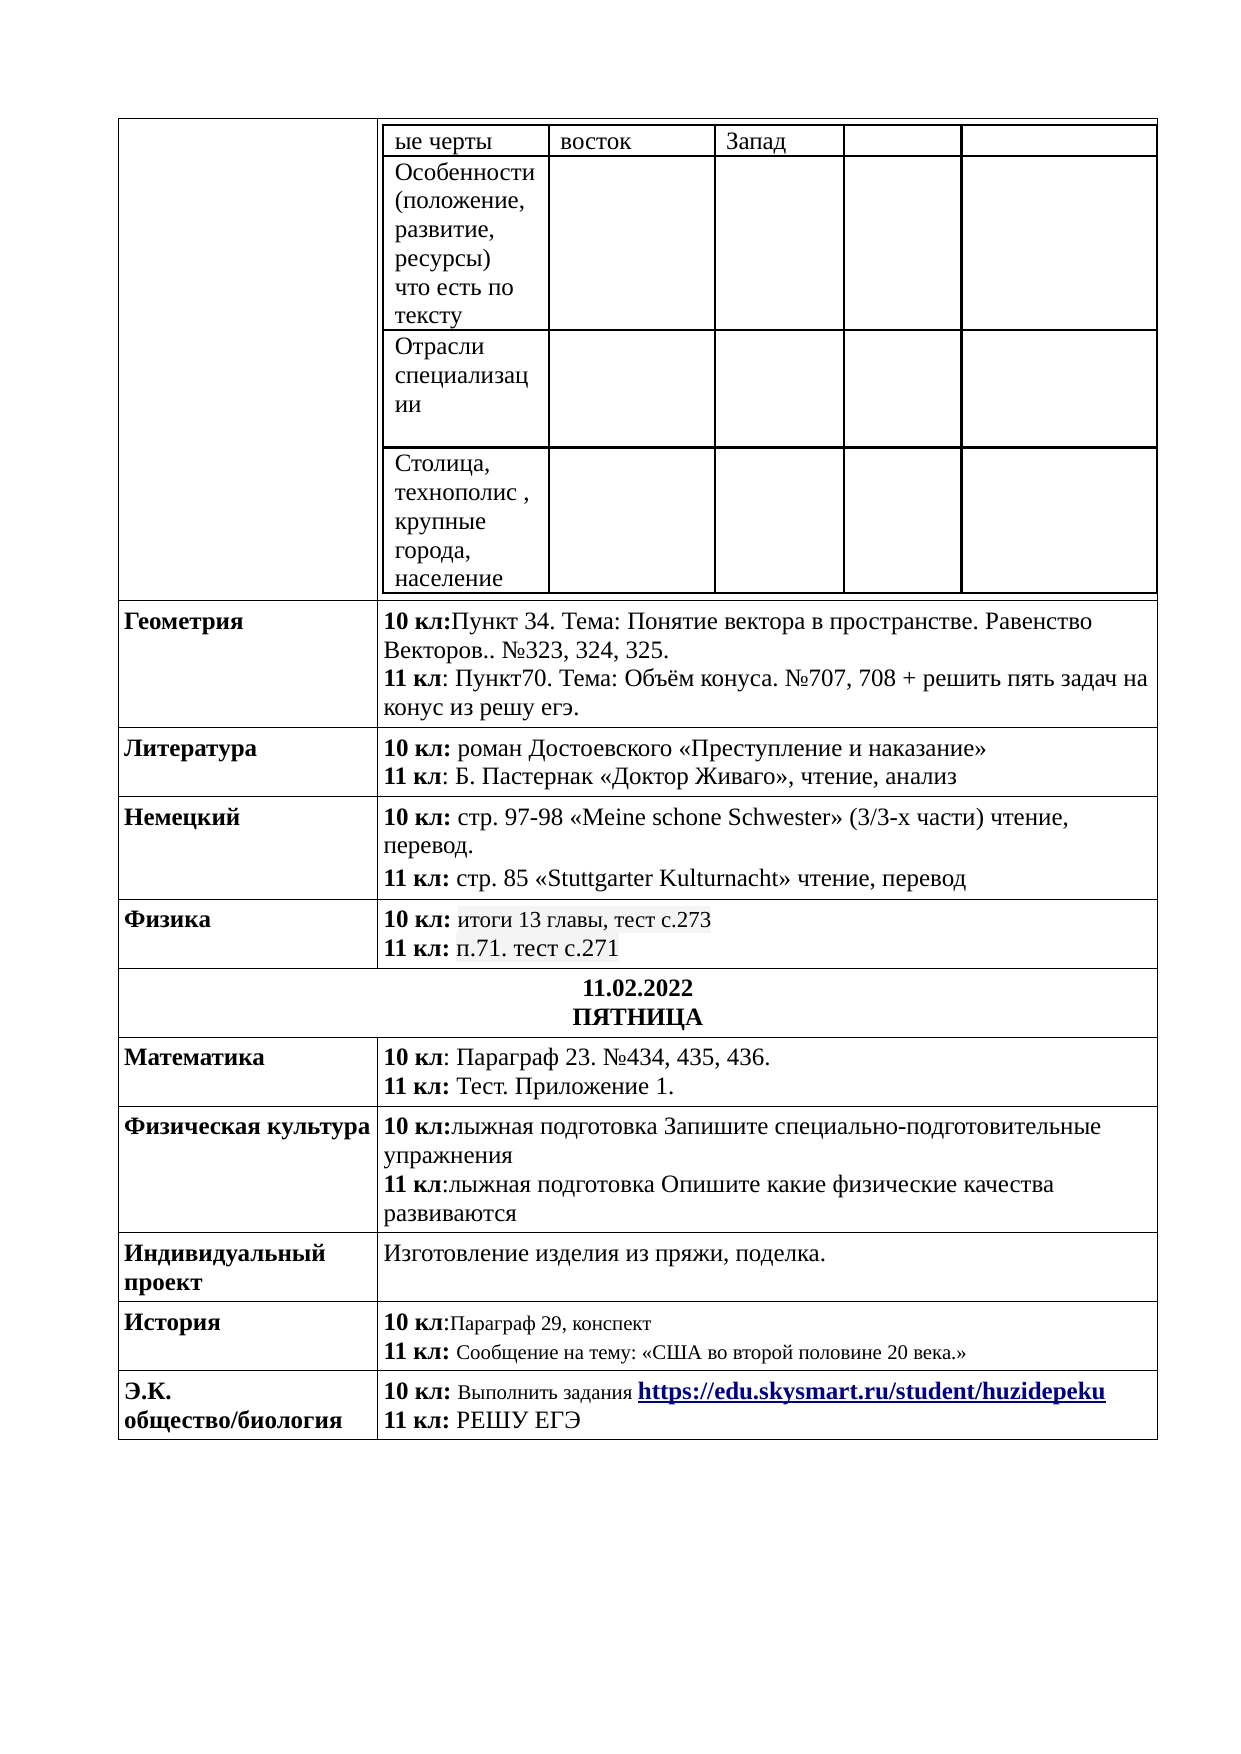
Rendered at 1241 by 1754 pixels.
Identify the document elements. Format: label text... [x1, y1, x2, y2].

table_cell [716, 331, 843, 446]
table_cell Э.К. общество/биология [119, 1371, 377, 1439]
table_cell Математика [119, 1038, 377, 1106]
table_cell [845, 449, 960, 592]
table_cell [963, 157, 1156, 329]
table_cell Геометрия [119, 601, 377, 727]
table_cell 11.02.2022 ПЯТНИЦА [119, 969, 1157, 1037]
table_cell 10 кл: Параграф 23. №434, 435, 436. 11 кл: Тест. Приложение 1. [378, 1038, 1157, 1106]
table_cell [963, 331, 1156, 446]
table_cell [963, 449, 1156, 592]
table_cell [845, 331, 960, 446]
table_header [963, 126, 1156, 155]
table_cell Столица, технополис , крупные города, население [384, 449, 548, 592]
table_cell 10 кл:Параграф 29, конспект 11 кл: Сообщение на тему: «США во второй половине 20 века.» [378, 1302, 1157, 1370]
table_header [845, 126, 960, 155]
table_cell 10 кл: роман Достоевского «Преступление и наказание» 11 кл: Б. Пастернак «Доктор Живаго», чтение, анализ [378, 728, 1157, 796]
table_cell [378, 119, 1157, 600]
table_cell 10 кл: Выполнить задания https://edu.skysmart.ru/student/huzidepeku 11 кл: РЕШУ ЕГЭ [378, 1371, 1157, 1439]
table_cell Индивидуальный проект [119, 1233, 377, 1301]
table_cell Физическая культура [119, 1107, 377, 1232]
table_cell [119, 119, 377, 600]
table_cell 10 кл:лыжная подготовка Запишите специально-подготовительные упражнения 11 кл:лыжная подготовка Опишите какие физические качества развиваются [378, 1107, 1157, 1232]
table_cell [550, 157, 714, 329]
table_cell Особенности (положение, развитие, ресурсы) что есть по тексту [384, 157, 548, 329]
table_header Запад [716, 126, 843, 155]
table_cell Физика [119, 900, 377, 967]
table_cell Немецкий [119, 797, 377, 898]
table_cell [845, 157, 960, 329]
table_cell 10 кл: стр. 97-98 «Meine schone Schwester» (3/3-х части) чтение, перевод. 11 кл: стр. 85 «Stuttgarter Kulturnacht» чтение, перевод [378, 797, 1157, 898]
table_cell [716, 449, 843, 592]
table_header ые черты [384, 126, 548, 155]
table_cell 10 кл: итоги 13 главы, тест с.273 11 кл: п.71. тест с.271 [378, 900, 1157, 967]
table_cell [550, 331, 714, 446]
table_cell 10 кл:Пункт 34. Тема: Понятие вектора в пространстве. Равенство Векторов.. №323, 324, 325. 11 кл: Пункт70. Тема: Объём конуса. №707, 708 + решить пять задач на конус из решу егэ. [378, 601, 1157, 727]
table_cell История [119, 1302, 377, 1370]
table_cell [550, 449, 714, 592]
table_cell [716, 157, 843, 329]
table_header восток [550, 126, 714, 155]
table_cell Изготовление изделия из пряжи, поделка. [378, 1233, 1157, 1301]
table_cell Отрасли специализации [384, 331, 548, 446]
table_cell Литература [119, 728, 377, 796]
